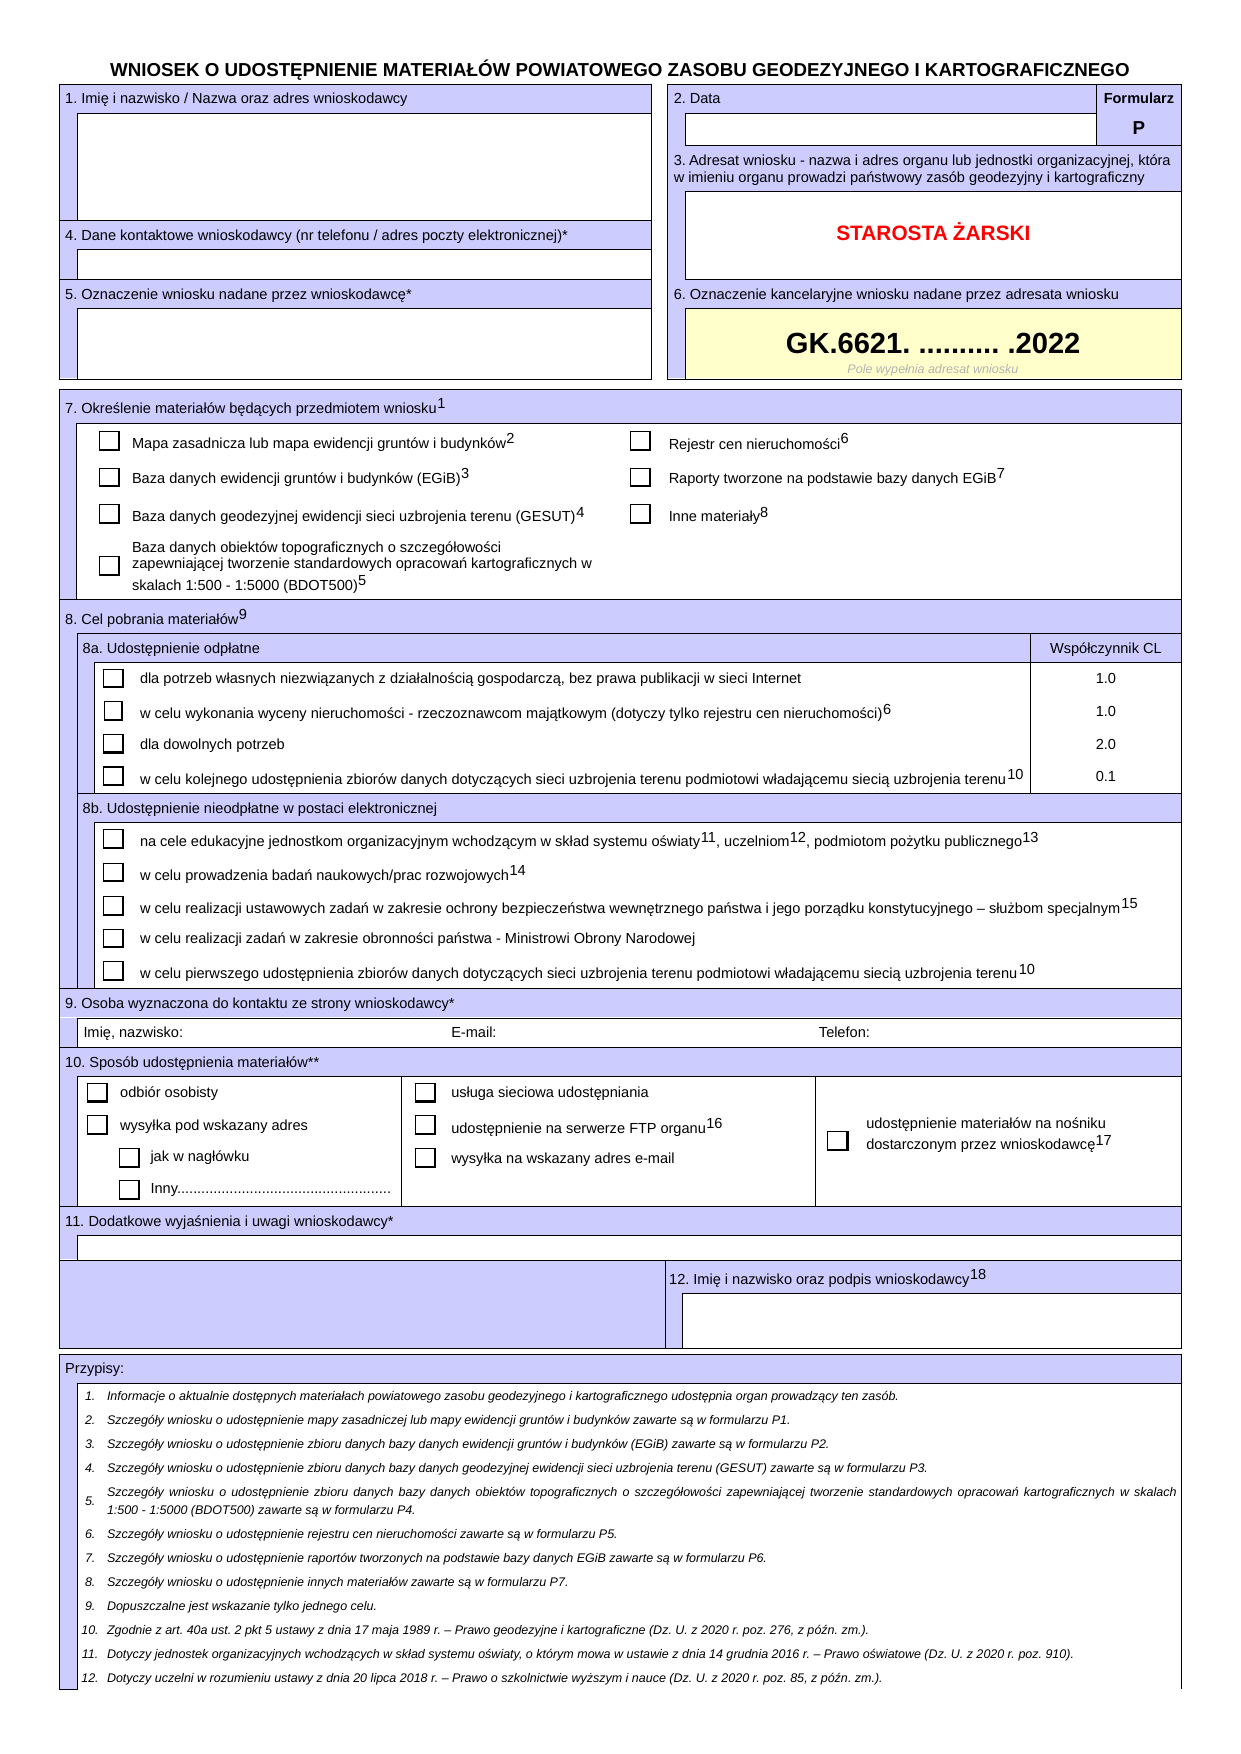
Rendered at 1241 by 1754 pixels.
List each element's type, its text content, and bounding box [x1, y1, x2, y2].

table_cell [78, 1109, 114, 1142]
table_cell wysyłka na wskazany adres e-mail [445, 1142, 815, 1174]
table_cell [816, 1077, 1181, 1108]
table_cell [78, 114, 651, 220]
table_cell [666, 1293, 682, 1348]
table_cell [60, 1383, 77, 1689]
table_header [104, 830, 122, 847]
table_header [416, 1116, 434, 1133]
table_cell odbiór osobisty [114, 1077, 401, 1108]
table_header 7. Określenie materiałów będących przedmiotem wniosku1 [60, 390, 1181, 423]
table_cell 12. [78, 1665, 104, 1689]
text WNIOSEK O UDOSTĘPNIENIE MATERIAŁÓW POWIATOWEGO ZASOBU GEODEZYJNEGO I KARTOGRAFICZNEGO [59, 59, 1181, 81]
table_cell [600, 424, 625, 599]
table_cell 4. Dane kontaktowe wnioskodawcy (nr telefonu / adres poczty elektronicznej)* [60, 221, 651, 249]
table_header [105, 702, 121, 719]
table_cell Szczegóły wniosku o udostępnienie rejestru cen nieruchomości zawarte są w formularzu P5. [104, 1521, 1181, 1545]
table_cell [95, 694, 134, 728]
table_cell Dotyczy jednostek organizacyjnych wchodzących w skład systemu oświaty, o którym mowa w ustawie z dnia 14 grudnia 2016 r. – Prawo oświatowe (Dz. U. z 2020 r. poz. 910). [104, 1641, 1181, 1665]
table_header 11. Dodatkowe wyjaśnienia i uwagi wnioskodawcy* [60, 1207, 1181, 1235]
table_cell [625, 459, 662, 496]
table_cell 10. Sposób udostępnienia materiałów** [60, 1048, 1181, 1076]
table_cell [95, 728, 134, 759]
table_cell 6. Oznaczenie kancelaryjne wniosku nadane przez adresata wniosku [668, 279, 1181, 308]
table_cell Szczegóły wniosku o udostępnienie innych materiałów zawarte są w formularzu P7. [104, 1569, 1181, 1593]
table_cell [60, 633, 77, 988]
table_header [100, 557, 118, 574]
table_header [652, 84, 667, 378]
table_header [416, 1149, 434, 1166]
table_cell 2. [78, 1407, 104, 1431]
table_cell [95, 954, 134, 988]
table_cell [78, 822, 94, 988]
table_header 1. Imię i nazwisko / Nazwa oraz adres wnioskodawcy [60, 85, 651, 113]
table_cell 6. [78, 1521, 104, 1545]
table_cell [95, 823, 134, 856]
table_header [104, 735, 122, 751]
table_cell Baza danych geodezyjnej ewidencji sieci uzbrojenia terenu (GESUT)4 [126, 496, 599, 532]
table_cell [816, 1174, 1181, 1206]
table_cell [95, 889, 134, 923]
table_cell Mapa zasadnicza lub mapa ewidencji gruntów i budynków2 [126, 424, 599, 458]
table_header [631, 469, 649, 485]
table_cell [686, 114, 1096, 145]
table_cell [78, 1142, 114, 1206]
table_cell Imię, nazwisko: [78, 1019, 445, 1047]
table_cell wysyłka pod wskazany adres [114, 1109, 401, 1142]
table_cell [78, 1077, 114, 1108]
table_header [100, 432, 118, 448]
table_cell w celu wykonania wyceny nieruchomości - rzeczoznawcom majątkowym (dotyczy tylko rejestru cen nieruchomości)6 [134, 694, 1030, 728]
table_cell [114, 1174, 144, 1206]
table_header [416, 1084, 434, 1100]
table_cell [625, 424, 662, 458]
table_cell 5. Oznaczenie wniosku nadane przez wnioskodawcę* [60, 280, 651, 308]
table_cell w celu kolejnego udostępnienia zbiorów danych dotyczących sieci uzbrojenia terenu podmiotowi władającemu siecią uzbrojenia terenu10 [134, 760, 1030, 793]
table_cell 10. [78, 1617, 104, 1641]
table_header [828, 1132, 846, 1149]
table_cell dla potrzeb własnych niezwiązanych z działalnością gospodarczą, bez prawa publikacji w sieci Internet [134, 663, 1030, 694]
table_header [100, 469, 118, 485]
table_cell GK.6621. .......... .2022 Pole wypełnia adresat wniosku [686, 309, 1181, 378]
table_cell [95, 663, 134, 694]
table_cell STAROSTA ŻARSKI [686, 192, 1181, 279]
table_cell Informacje o aktualnie dostępnych materiałach powiatowego zasobu geodezyjnego i kartograficznego udostępnia organ prowadzący ten zasób. [104, 1384, 1181, 1407]
table_cell Telefon: [813, 1019, 1181, 1047]
table_cell [668, 308, 685, 378]
table_header [120, 1181, 138, 1198]
table_header [104, 930, 122, 946]
table_cell [668, 191, 685, 279]
table_cell w celu realizacji ustawowych zadań w zakresie ochrony bezpieczeństwa wewnętrznego państwa i jego porządku konstytucyjnego – służbom specjalnym15 [134, 889, 1181, 923]
table_header [104, 962, 122, 979]
table_cell Zgodnie z art. 40a ust. 2 pkt 5 ustawy z dnia 17 maja 1989 r. – Prawo geodezyjne i kartograficzne (Dz. U. z 2020 r. poz. 276, z późn. zm.). [104, 1617, 1181, 1641]
table_cell 2.0 [1031, 728, 1181, 759]
table_cell na cele edukacyjne jednostkom organizacyjnym wchodzącym w skład systemu oświaty11, uczelniom12, podmiotom pożytku publicznego13 [134, 823, 1181, 856]
table_cell jak w nagłówku [144, 1142, 401, 1174]
table_cell [402, 1109, 445, 1142]
table_cell [78, 309, 651, 378]
table_cell Raporty tworzone na podstawie bazy danych EGiB7 [663, 459, 1181, 496]
table_cell [60, 308, 77, 378]
table_cell [78, 1236, 1181, 1259]
table_cell Współczynnik CL [1031, 634, 1181, 662]
table_header [104, 768, 122, 784]
table_cell 1.0 [1031, 694, 1181, 728]
table_cell Baza danych ewidencji gruntów i budynków (EGiB)3 [126, 459, 599, 496]
table_cell 0.1 [1031, 760, 1181, 793]
table_cell [402, 1142, 445, 1174]
table_cell [402, 1077, 445, 1108]
table_header [120, 1149, 138, 1166]
table_cell Baza danych obiektów topograficznych o szczegółowości zapewniającej tworzenie standardowych opracowań kartograficznych w skalach 1:500 - 1:5000 (BDOT500)5 [126, 532, 599, 599]
table_cell 11. [78, 1641, 104, 1665]
table_cell Inny..................................................... [144, 1174, 401, 1206]
table_cell 9. [78, 1593, 104, 1617]
table_cell [95, 856, 134, 889]
table_cell 7. [78, 1545, 104, 1569]
table_cell [60, 1076, 77, 1206]
table_cell [60, 423, 76, 599]
table_cell w celu prowadzenia badań naukowych/prac rozwojowych14 [134, 856, 1181, 889]
table_header [631, 432, 649, 448]
table_cell [77, 424, 93, 599]
table_cell [60, 1261, 665, 1348]
table_cell [78, 250, 651, 279]
table_cell 1.0 [1031, 663, 1181, 694]
table_cell 12. Imię i nazwisko oraz podpis wnioskodawcy18 [666, 1261, 1181, 1293]
table_header Przypisy: [60, 1355, 1181, 1383]
table_cell 8. [78, 1569, 104, 1593]
table_cell w celu pierwszego udostępnienia zbiorów danych dotyczących sieci uzbrojenia terenu podmiotowi władającemu siecią uzbrojenia terenu10 [134, 954, 1181, 988]
table_cell [78, 662, 94, 793]
table_cell [114, 1142, 144, 1174]
table_cell 5. [78, 1479, 104, 1521]
table_cell [625, 496, 662, 532]
table_header [104, 864, 122, 880]
table_cell 4. [78, 1455, 104, 1479]
table_cell Szczegóły wniosku o udostępnienie raportów tworzonych na podstawie bazy danych EGiB zawarte są w formularzu P6. [104, 1545, 1181, 1569]
table_cell Szczegóły wniosku o udostępnienie zbioru danych bazy danych obiektów topograficznych o szczegółowości zapewniającej tworzenie standardowych opracowań kartograficznych w skalach 1:500 - 1:5000 (BDOT500) zawarte są w formularzu P4. [104, 1479, 1181, 1521]
table_header 2. Data [668, 85, 1096, 113]
table_cell [60, 1018, 77, 1047]
table_header 9. Osoba wyznaczona do kontaktu ze strony wnioskodawcy* [60, 989, 1181, 1017]
table_header [631, 505, 649, 522]
table_header [88, 1084, 106, 1100]
table_cell Dopuszczalne jest wskazanie tylko jednego celu. [104, 1593, 1181, 1617]
table_cell [93, 459, 126, 496]
table_cell [60, 1235, 77, 1259]
table_header [100, 505, 118, 522]
table_cell [60, 249, 77, 279]
table_cell [93, 424, 126, 458]
table_cell [668, 113, 685, 145]
table_cell 3. Adresat wniosku - nazwa i adres organu lub jednostki organizacyjnej, która w imieniu organu prowadzi państwowy zasób geodezyjny i kartograficzny [668, 145, 1181, 191]
table_cell [683, 1294, 1181, 1348]
table_header Formularz P [1097, 85, 1181, 145]
table_cell 8a. Udostępnienie odpłatne [78, 634, 1030, 662]
table_cell [60, 113, 77, 220]
table_cell [402, 1174, 815, 1206]
table_cell Szczegóły wniosku o udostępnienie zbioru danych bazy danych ewidencji gruntów i budynków (EGiB) zawarte są w formularzu P2. [104, 1431, 1181, 1455]
table_cell usługa sieciowa udostępniania [445, 1077, 815, 1108]
table_cell udostępnienie na serwerze FTP organu16 [445, 1109, 815, 1142]
table_cell [816, 1109, 860, 1174]
table_cell Szczegóły wniosku o udostępnienie mapy zasadniczej lub mapy ewidencji gruntów i budynków zawarte są w formularzu P1. [104, 1407, 1181, 1431]
table_cell Dotyczy uczelni w rozumieniu ustawy z dnia 20 lipca 2018 r. – Prawo o szkolnictwie wyższym i nauce (Dz. U. z 2020 r. poz. 85, z późn. zm.). [104, 1665, 1181, 1689]
table_cell [625, 532, 1181, 599]
table_cell Inne materiały8 [663, 496, 1181, 532]
table_cell [93, 496, 126, 532]
table_header [88, 1116, 106, 1133]
table_cell [95, 923, 134, 954]
table_cell [95, 760, 134, 793]
table_header [104, 897, 122, 914]
table_cell 8b. Udostępnienie nieodpłatne w postaci elektronicznej [78, 794, 1181, 822]
table_cell Szczegóły wniosku o udostępnienie zbioru danych bazy danych geodezyjnej ewidencji sieci uzbrojenia terenu (GESUT) zawarte są w formularzu P3. [104, 1455, 1181, 1479]
table_cell udostępnienie materiałów na nośniku dostarczonym przez wnioskodawcę17 [860, 1109, 1181, 1174]
table_cell Rejestr cen nieruchomości6 [663, 424, 1181, 458]
table_cell 1. [78, 1384, 104, 1407]
table_cell dla dowolnych potrzeb [134, 728, 1030, 759]
table_cell [93, 532, 126, 599]
table_cell E-mail: [445, 1019, 813, 1047]
table_cell 3. [78, 1431, 104, 1455]
table_cell w celu realizacji zadań w zakresie obronności państwa - Ministrowi Obrony Narodowej [134, 923, 1181, 954]
table_header 8. Cel pobrania materiałów9 [60, 600, 1181, 633]
table_header [104, 670, 122, 686]
